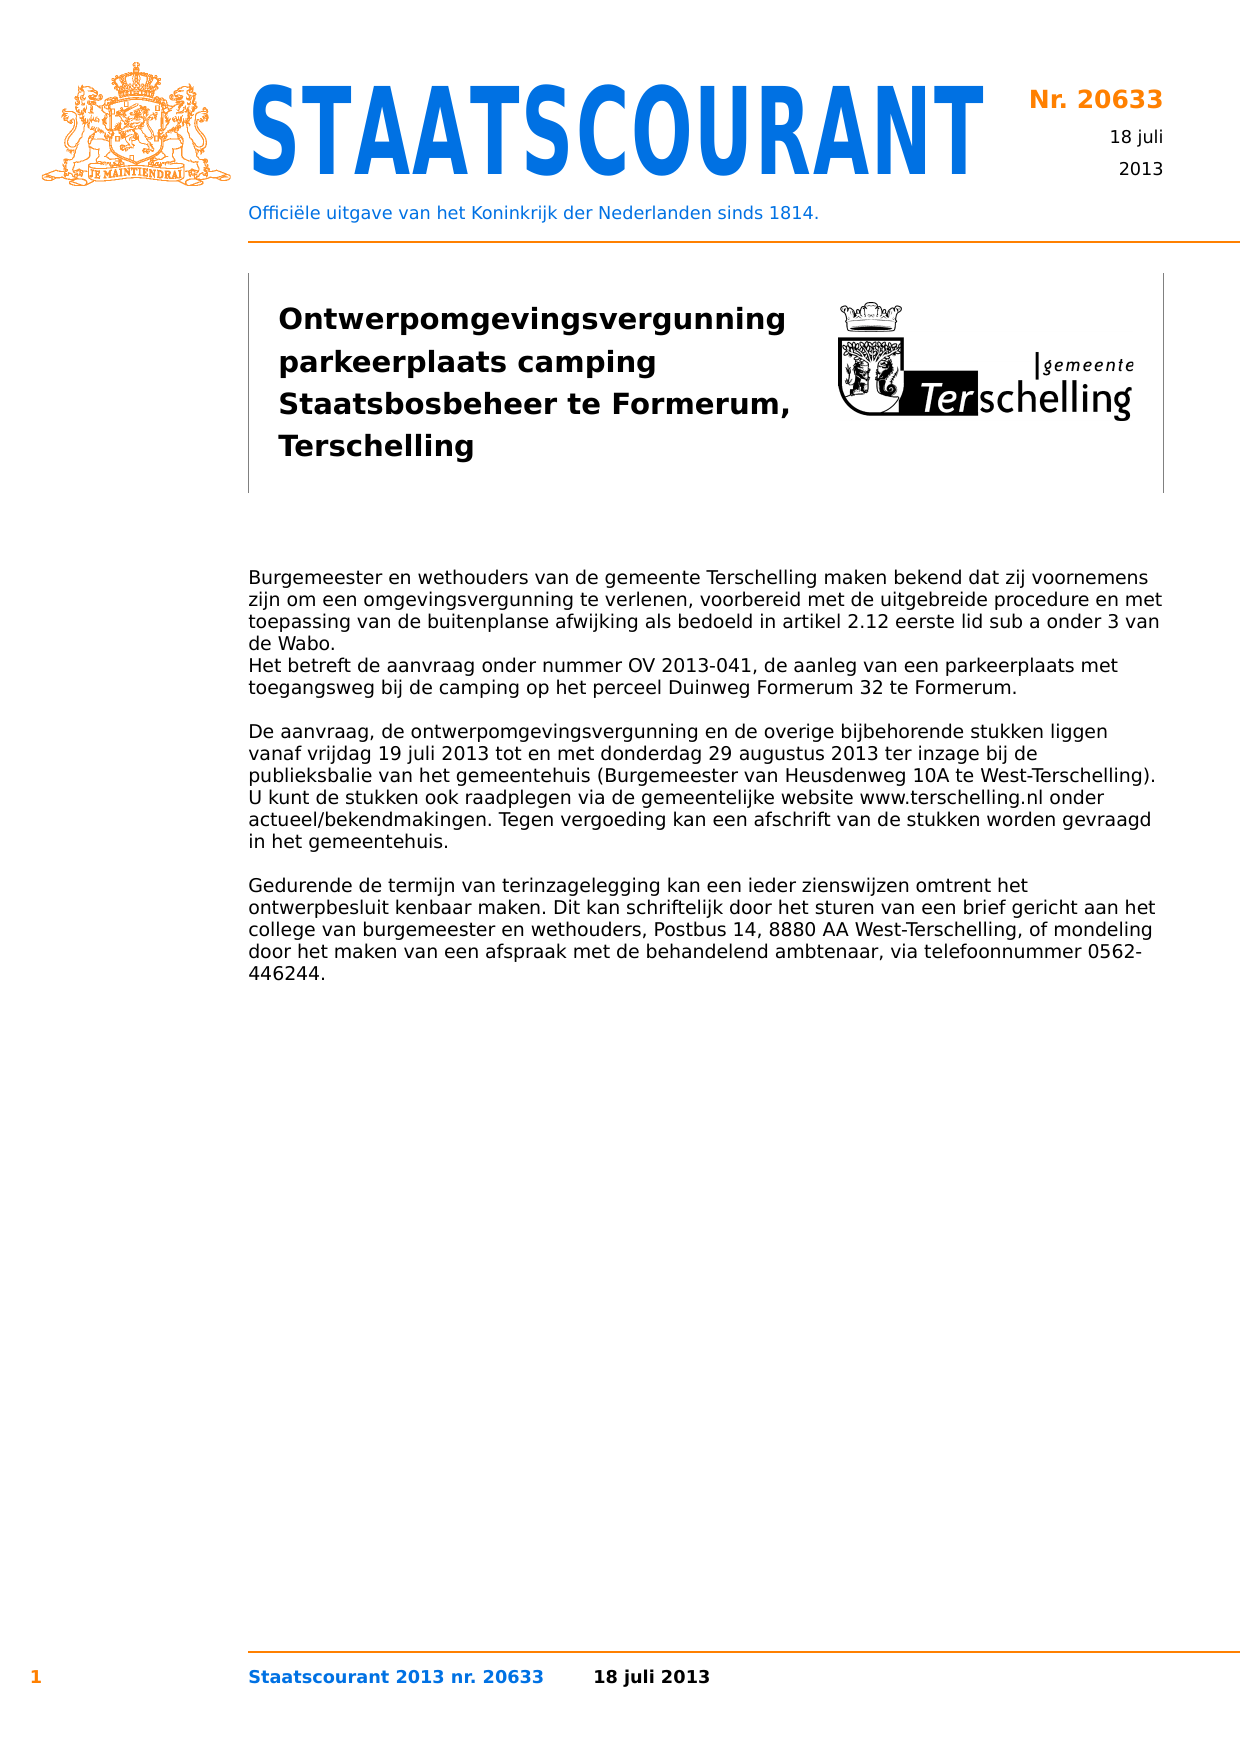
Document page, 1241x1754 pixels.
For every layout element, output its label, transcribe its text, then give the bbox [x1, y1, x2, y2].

table_cell 2013 [998, 153, 1240, 203]
text Burgemeester en wethouders van de gemeente Terschelling maken bekend dat zij voornemens zijn om een omgevingsvergunning te verlenen, voorbereid met de uitgebreide procedure en met toepassing van de buitenplanse afwijking als bedoeld in artikel 2.12 eerste lid sub a onder 3 van de Wabo. [248, 567, 1163, 655]
table_header Nr. 20633 [998, 62, 1240, 121]
picture [41, 62, 231, 186]
text Het betreft de aanvraag onder nummer OV 2013-041, de aanleg van een parkeerplaats met toegangsweg bij de camping op het perceel Duinweg Formerum 32 te Formerum. [248, 655, 1163, 699]
picture [838, 302, 1134, 421]
subtitle Ontwerpomgevingsvergunning parkeerplaats camping Staatsbosbeheer te Formerum, Terschelling [249, 273, 1163, 493]
text Gedurende de termijn van terinzagelegging kan een ieder zienswijzen omtrent het ontwerpbesluit kenbaar maken. Dit kan schriftelijk door het sturen van een brief gericht aan het college van burgemeester en wethouders, Postbus 14, 8880 AA West-Terschelling, of mondeling door het maken van een afspraak met de behandelend ambtenaar, via telefoonnummer 0562-446244. [248, 874, 1163, 984]
text De aanvraag, de ontwerpomgevingsvergunning en de overige bijbehorende stukken liggen vanaf vrijdag 19 juli 2013 tot en met donderdag 29 augustus 2013 ter inzage bij de publieksbalie van het gemeentehuis (Burgemeester van Heusdenweg 10A te West-Terschelling). U kunt de stukken ook raadplegen via de gemeentelijke website www.terschelling.nl onder actueel/bekendmakingen. Tegen vergoeding kan een afschrift van de stukken worden gevraagd in het gemeentehuis. [248, 721, 1163, 853]
table_cell 18 juli [998, 121, 1240, 153]
table_header STAATSCOURANT [248, 62, 998, 203]
table_header [25, 62, 248, 241]
table_cell Officiële uitgave van het Koninkrijk der Nederlanden sinds 1814. [248, 203, 1240, 241]
